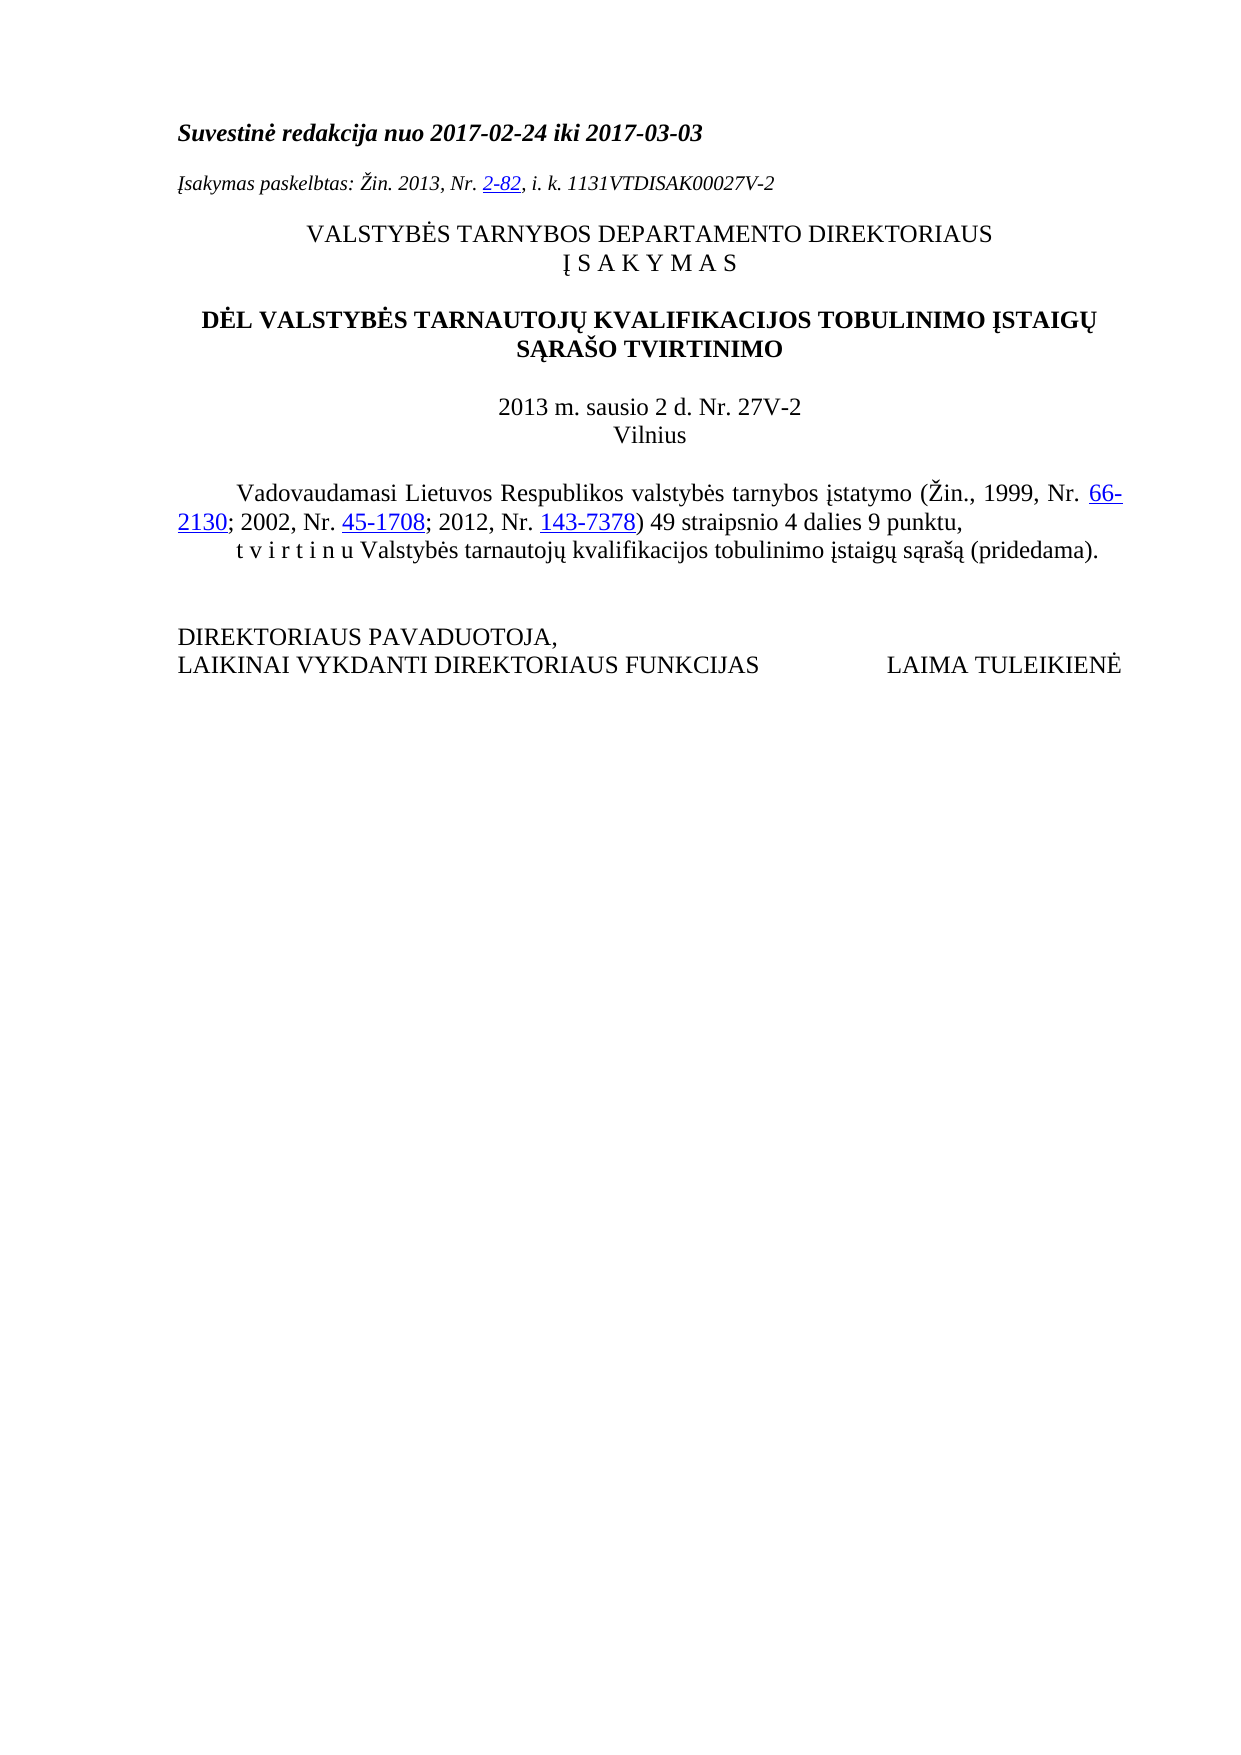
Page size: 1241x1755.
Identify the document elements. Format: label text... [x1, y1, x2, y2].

text Suvestinė redakcija nuo 2017-02-24 iki 2017-03-03 [177, 118, 1122, 147]
text Direktoriaus pavaduotoja, [177, 622, 1122, 650]
text t v i r t i n u Valstybės tarnautojų kvalifikacijos tobulinimo įstaigų sąrašą (pridedama). [177, 535, 1122, 564]
text laikinai vykdanti direktoriaus funkcijas Laima Tuleikienė [177, 650, 1122, 679]
text 2013 m. sausio 2 d. Nr. 27V-2 [177, 392, 1122, 420]
text DĖL VALSTYBĖS TARNAUTOJŲ KVALIFIKACIJOS TOBULINIMO ĮSTAIGŲ SĄRAŠO TVIRTINIMO [177, 305, 1122, 363]
text Į S A K Y M A S [177, 248, 1122, 277]
text Vadovaudamasi Lietuvos Respublikos valstybės tarnybos įstatymo (Žin., 1999, Nr. 66-2130; 2002, Nr. 45-1708; 2012, Nr. 143-7378) 49 straipsnio 4 dalies 9 punktu, [177, 478, 1122, 535]
text Vilnius [177, 420, 1122, 449]
text VALSTYBĖS TARNYBOS DEPARTAMENTO DIREKTORIAUS [177, 219, 1122, 248]
text Įsakymas paskelbtas: Žin. 2013, Nr. 2-82, i. k. 1131VTDISAK00027V-2 [177, 171, 1122, 195]
